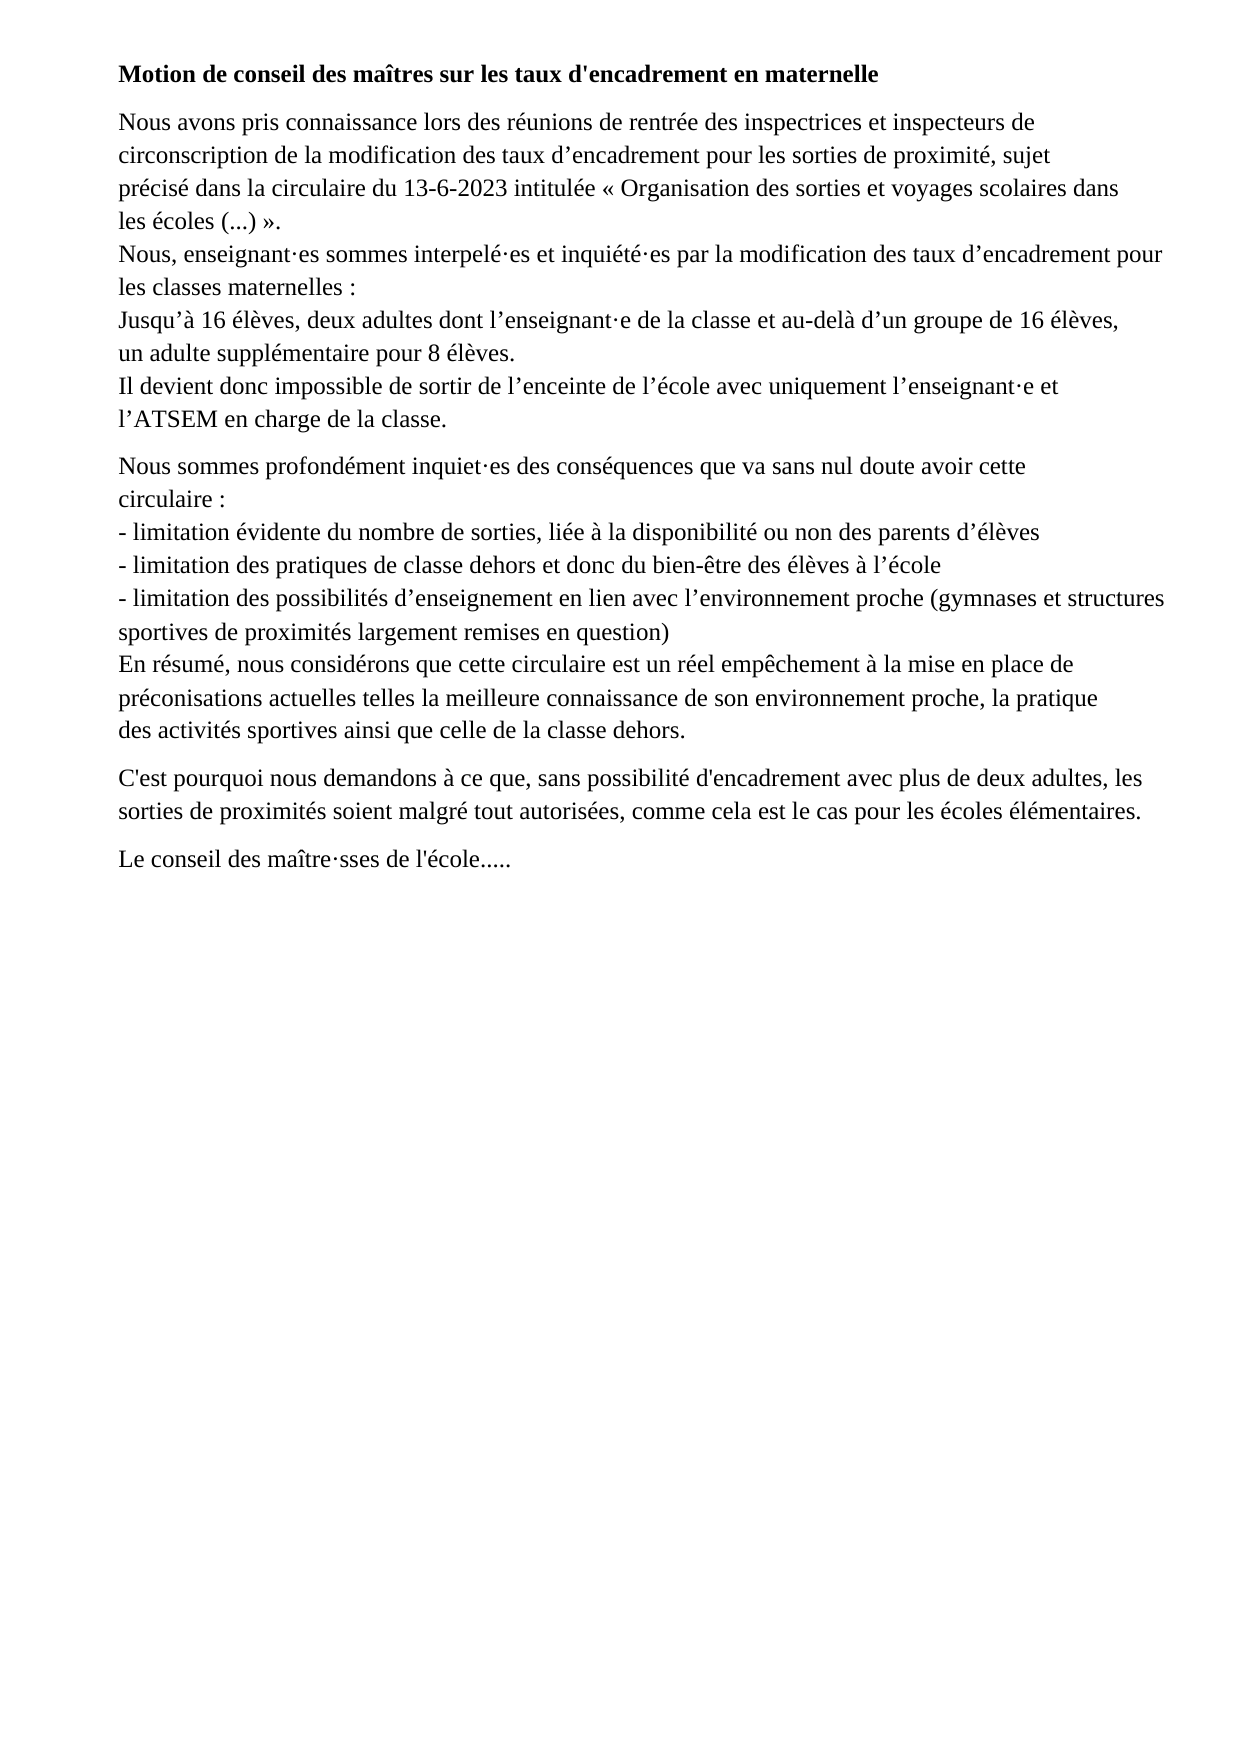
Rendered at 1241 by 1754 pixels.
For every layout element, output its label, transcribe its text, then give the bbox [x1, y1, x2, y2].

text Nous sommes profondément inquiet·es des conséquences que va sans nul doute avoir cette circulaire : - limitation évidente du nombre de sorties, liée à la disponibilité ou non des parents d’élèves - limitation des pratiques de classe dehors et donc du bien-être des élèves à l’école - limitation des possibilités d’enseignement en lien avec l’environnement proche (gymnases et structures sportives de proximités largement remises en question) En résumé, nous considérons que cette circulaire est un réel empêchement à la mise en place de préconisations actuelles telles la meilleure connaissance de son environnement proche, la pratique des activités sportives ainsi que celle de la classe dehors. [118, 451, 1181, 744]
text Motion de conseil des maîtres sur les taux d'encadrement en maternelle [118, 59, 1181, 88]
text C'est pourquoi nous demandons à ce que, sans possibilité d'encadrement avec plus de deux adultes, les sorties de proximités soient malgré tout autorisées, comme cela est le cas pour les écoles élémentaires. [118, 763, 1181, 825]
text Le conseil des maître·sses de l'école..... [118, 844, 1181, 873]
text Nous avons pris connaissance lors des réunions de rentrée des inspectrices et inspecteurs de circonscription de la modification des taux d’encadrement pour les sorties de proximité, sujet précisé dans la circulaire du 13-6-2023 intitulée « Organisation des sorties et voyages scolaires dans les écoles (...) ». Nous, enseignant·es sommes interpelé·es et inquiété·es par la modification des taux d’encadrement pour les classes maternelles : Jusqu’à 16 élèves, deux adultes dont l’enseignant·e de la classe et au-delà d’un groupe de 16 élèves, un adulte supplémentaire pour 8 élèves. Il devient donc impossible de sortir de l’enceinte de l’école avec uniquement l’enseignant·e et l’ATSEM en charge de la classe. [118, 107, 1181, 433]
